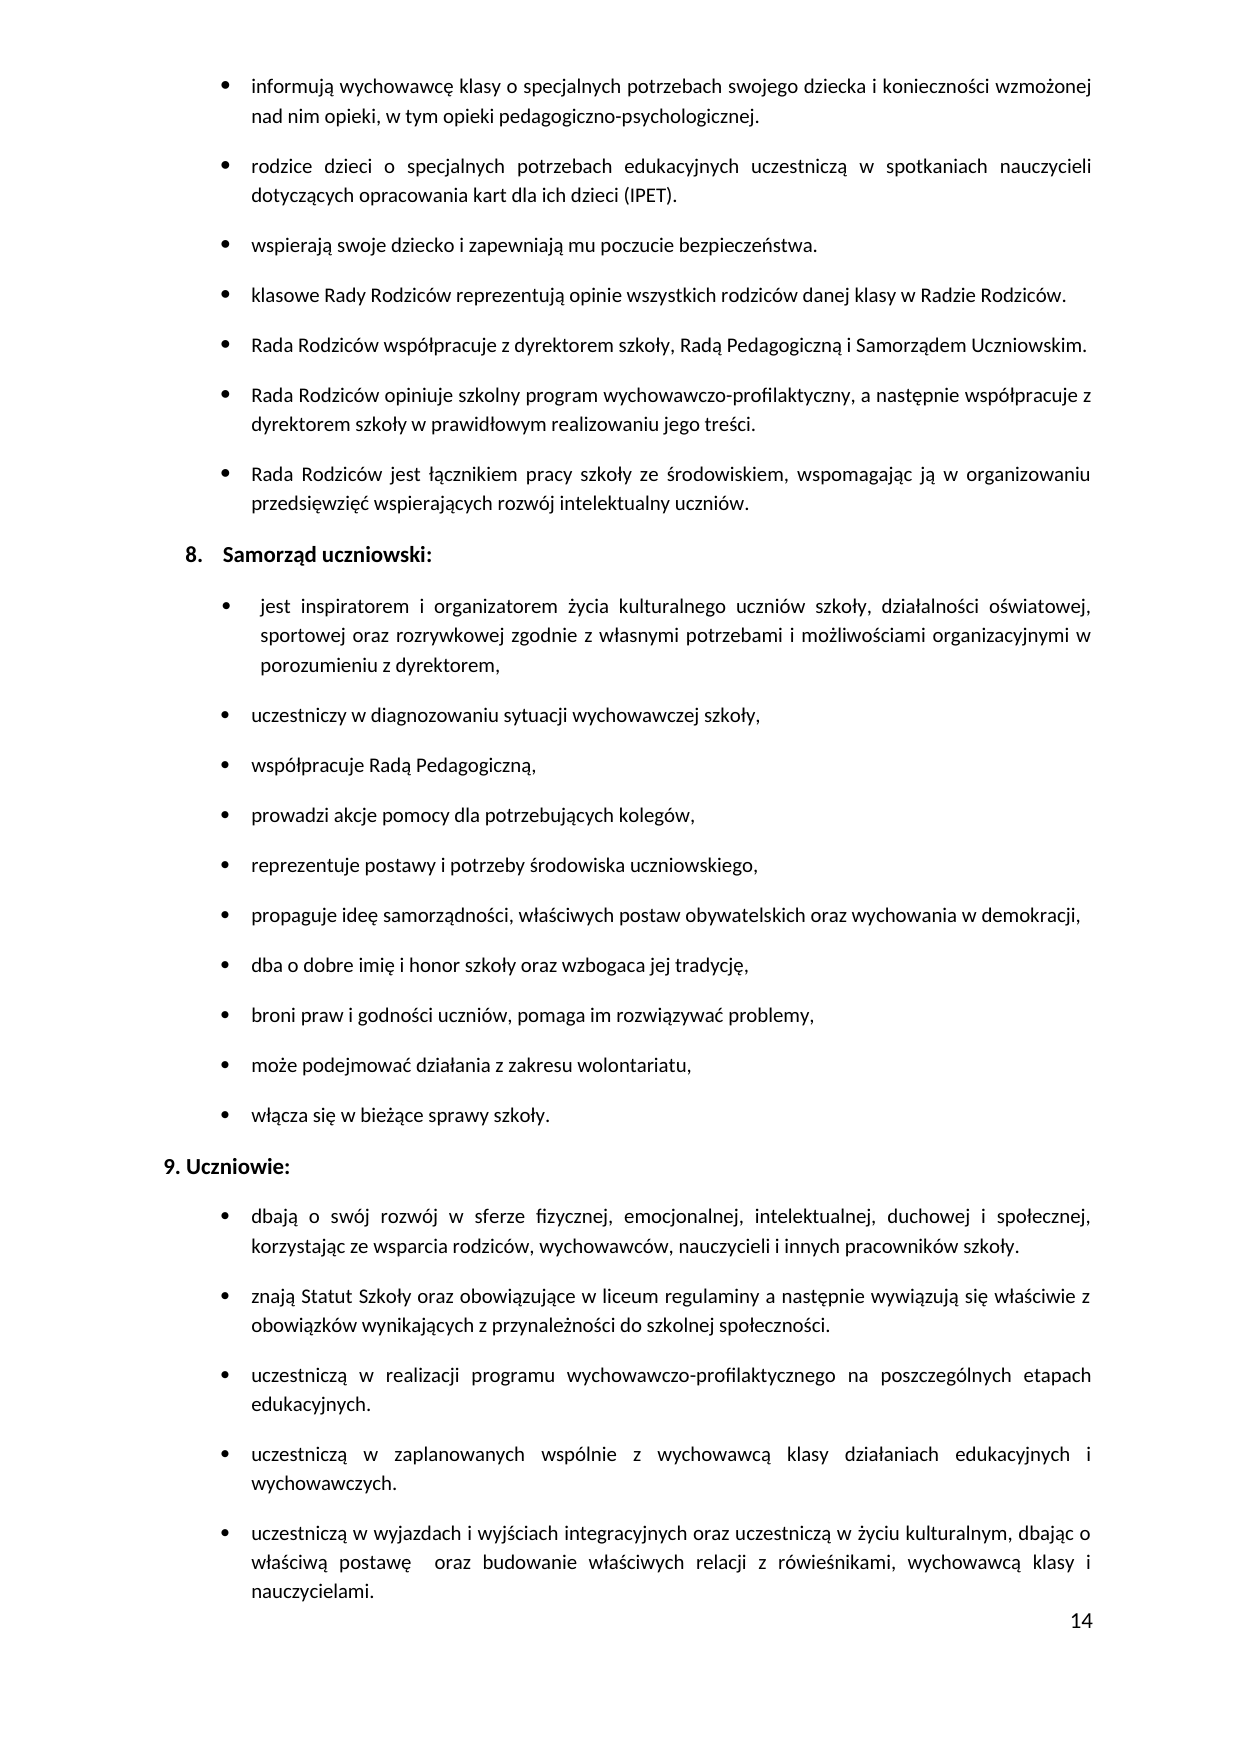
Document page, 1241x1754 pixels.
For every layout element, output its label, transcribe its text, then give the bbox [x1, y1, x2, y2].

list dbają o swój rozwój w sferze fizycznej, emocjonalnej, intelektualnej, duchowej i społecznej, korzystając ze wsparcia rodziców, wychowawców, nauczycieli i innych pracowników szkoły. [221, 1204, 1093, 1258]
list może podejmować działania z zakresu wolontariatu, [221, 1052, 1093, 1077]
list klasowe Rady Rodziców reprezentują opinie wszystkich rodziców danej klasy w Radzie Rodziców. [221, 282, 1093, 307]
list broni praw i godności uczniów, pomaga im rozwiązywać problemy, [221, 1002, 1093, 1027]
list dba o dobre imię i honor szkoły oraz wzbogaca jej tradycję, [221, 952, 1093, 977]
text 9. Uczniowie: [148, 1152, 1093, 1180]
list uczestniczy w diagnozowaniu sytuacji wychowawczej szkoły, [221, 702, 1093, 727]
list rodzice dzieci o specjalnych potrzebach edukacyjnych uczestniczą w spotkaniach nauczycieli dotyczących opracowania kart dla ich dzieci (IPET). [221, 153, 1093, 207]
list uczestniczą w zaplanowanych wspólnie z wychowawcą klasy działaniach edukacyjnych i wychowawczych. [221, 1441, 1093, 1496]
list Samorząd uczniowski: [185, 540, 1093, 568]
list informują wychowawcę klasy o specjalnych potrzebach swojego dziecka i konieczności wzmożonej nad nim opieki, w tym opieki pedagogiczno-psychologicznej. [221, 74, 1093, 128]
list propaguje ideę samorządności, właściwych postaw obywatelskich oraz wychowania w demokracji, [221, 902, 1093, 927]
list prowadzi akcje pomocy dla potrzebujących kolegów, [221, 802, 1093, 827]
list wspierają swoje dziecko i zapewniają mu poczucie bezpieczeństwa. [221, 232, 1093, 257]
list Rada Rodziców jest łącznikiem pracy szkoły ze środowiskiem, wspomagając ją w organizowaniu przedsięwzięć wspierających rozwój intelektualny uczniów. [221, 461, 1093, 516]
list współpracuje Radą Pedagogiczną, [221, 752, 1093, 777]
list reprezentuje postawy i potrzeby środowiska uczniowskiego, [221, 852, 1093, 877]
list włącza się w bieżące sprawy szkoły. [221, 1102, 1093, 1127]
list Rada Rodziców współpracuje z dyrektorem szkoły, Radą Pedagogiczną i Samorządem Uczniowskim. [221, 332, 1093, 357]
list znają Statut Szkoły oraz obowiązujące w liceum regulaminy a następnie wywiązują się właściwie z obowiązków wynikających z przynależności do szkolnej społeczności. [221, 1283, 1093, 1337]
list uczestniczą w wyjazdach i wyjściach integracyjnych oraz uczestniczą w życiu kulturalnym, dbając o właściwą postawę oraz budowanie właściwych relacji z rówieśnikami, wychowawcą klasy i nauczycielami. [221, 1520, 1093, 1604]
list uczestniczą w realizacji programu wychowawczo-profilaktycznego na poszczególnych etapach edukacyjnych. [221, 1362, 1093, 1417]
list jest inspiratorem i organizatorem życia kulturalnego uczniów szkoły, działalności oświatowej, sportowej oraz rozrywkowej zgodnie z własnymi potrzebami i możliwościami organizacyjnymi w porozumieniu z dyrektorem, [223, 593, 1093, 677]
list Rada Rodziców opiniuje szkolny program wychowawczo-profilaktyczny, a następnie współpracuje z dyrektorem szkoły w prawidłowym realizowaniu jego treści. [221, 382, 1093, 437]
